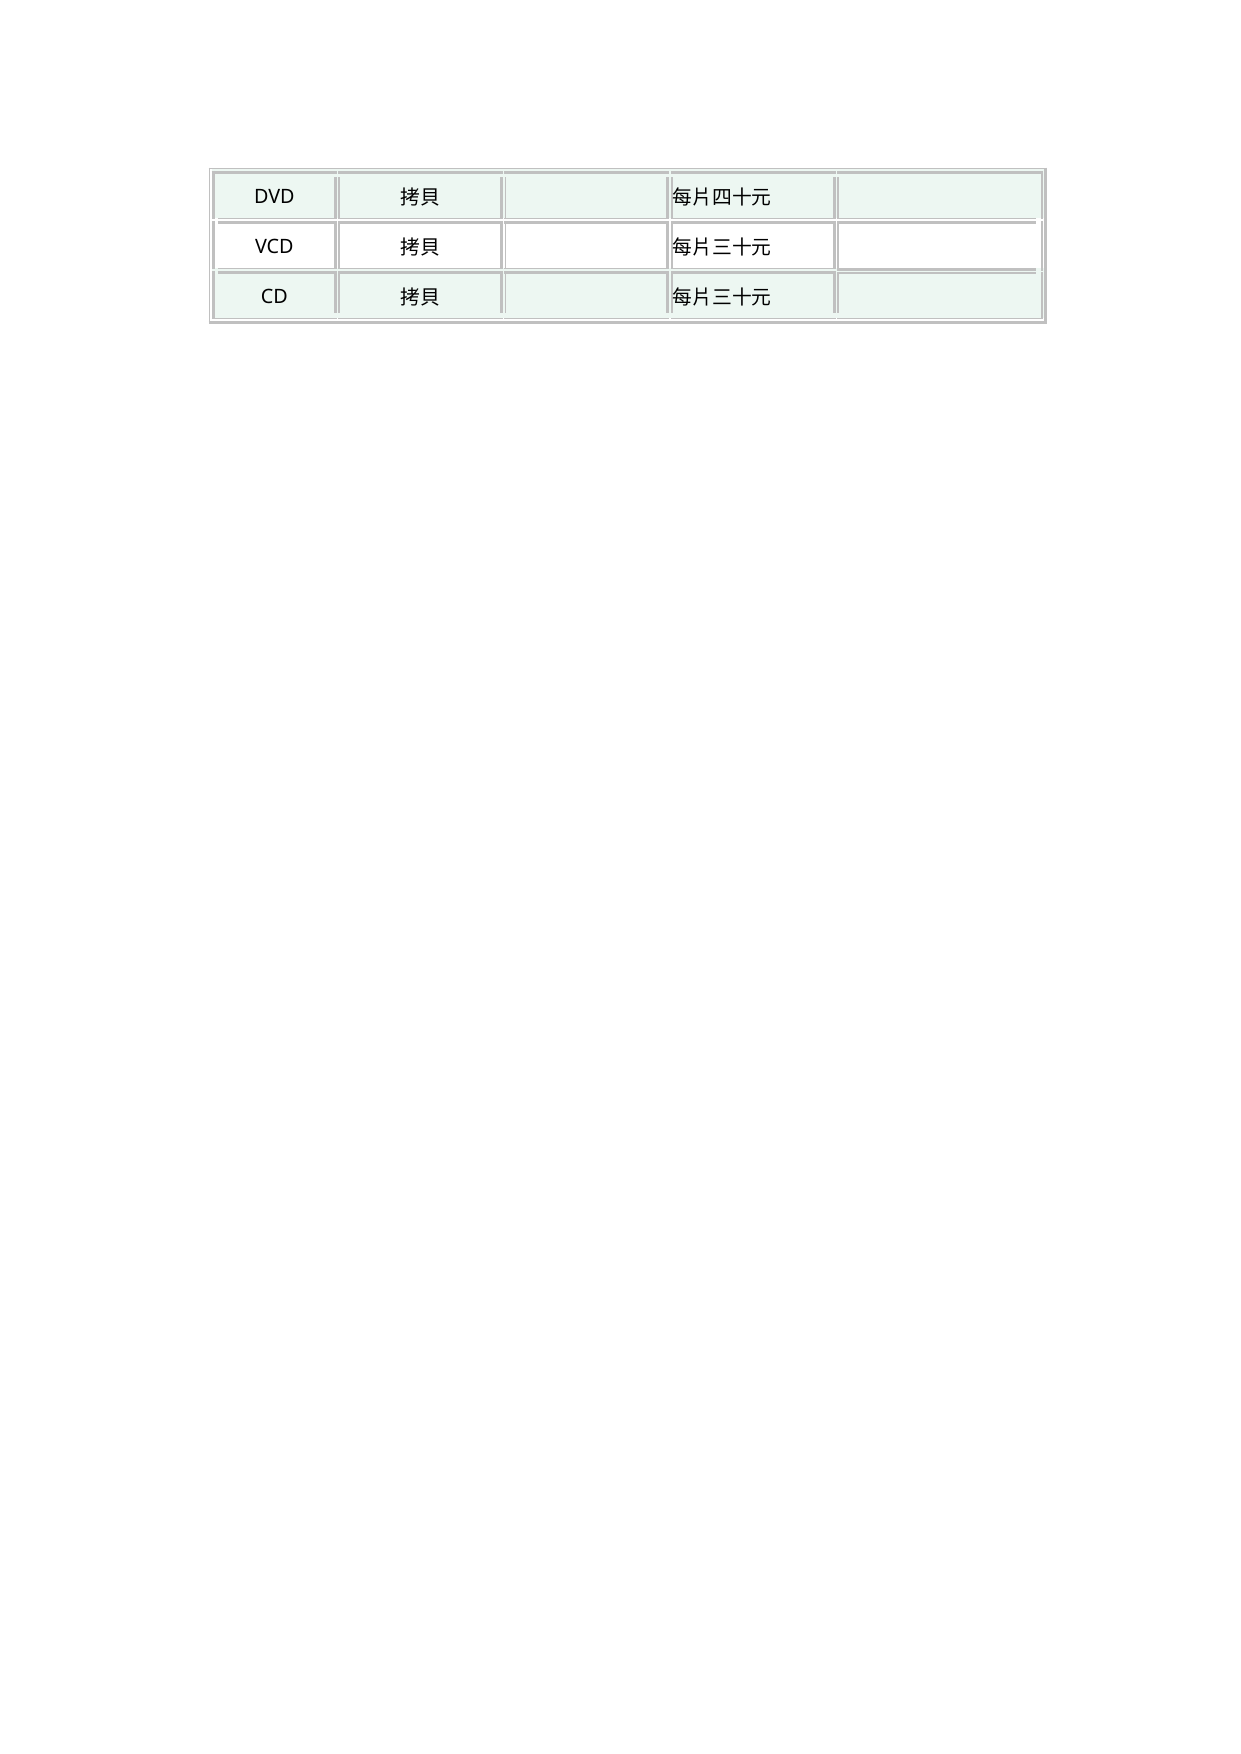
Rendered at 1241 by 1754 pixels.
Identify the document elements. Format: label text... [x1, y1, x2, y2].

table_cell [503, 169, 669, 218]
table_cell 拷貝 [337, 268, 503, 318]
table_cell [193, 165, 1047, 364]
table_cell 拷貝 [337, 169, 503, 218]
table_cell 拷貝 [340, 224, 500, 268]
table_cell 每片四十元 [669, 169, 836, 218]
table_cell [503, 268, 669, 318]
table_cell DVD [215, 174, 337, 218]
table_cell 每片三十元 [669, 268, 836, 318]
table_cell [836, 169, 1044, 218]
table_cell [836, 218, 1044, 268]
table_cell [506, 224, 666, 268]
table_cell VCD [212, 218, 337, 268]
table_cell 每片三十元 [673, 224, 833, 268]
table_cell CD [212, 268, 337, 318]
table_cell [836, 268, 1044, 318]
